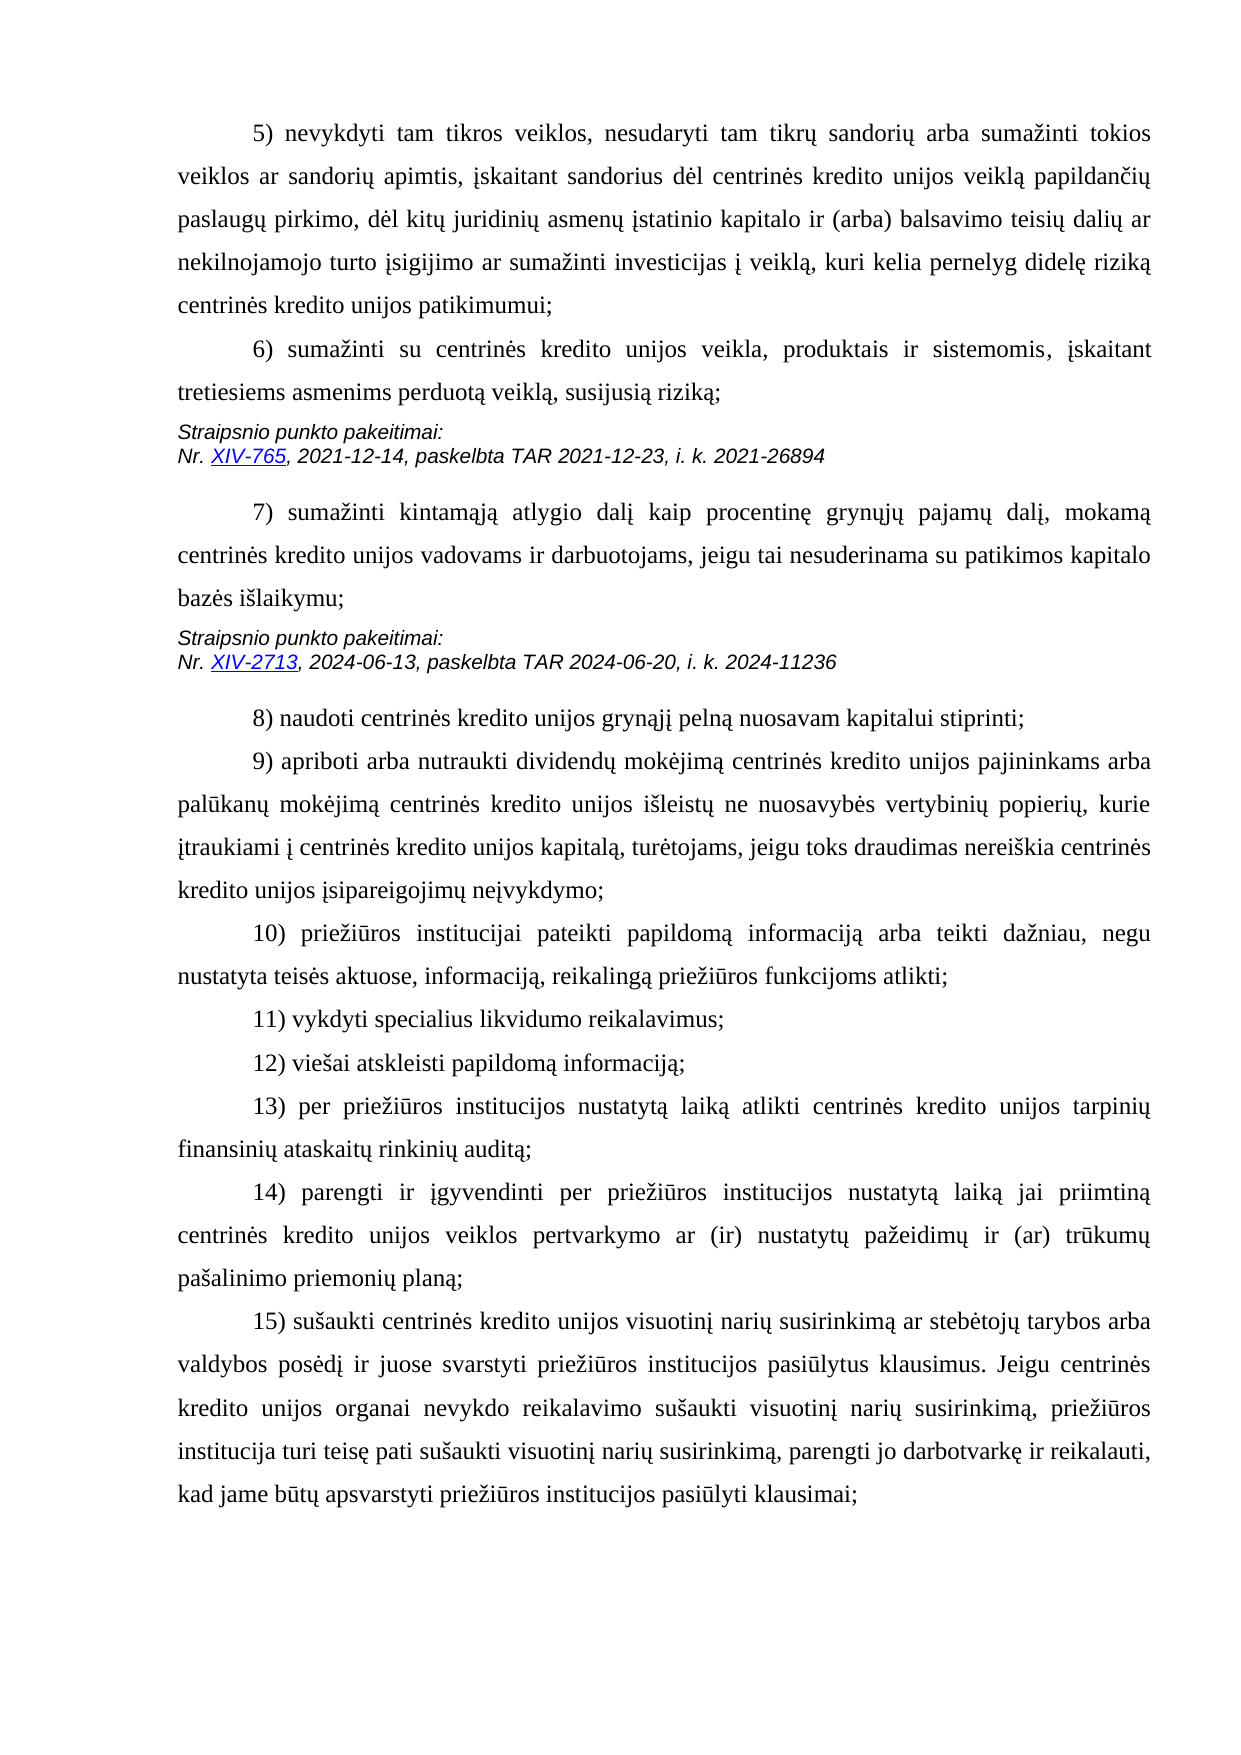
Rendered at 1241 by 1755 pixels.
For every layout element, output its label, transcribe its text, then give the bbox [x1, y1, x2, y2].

text 5) nevykdyti tam tikros veiklos, nesudaryti tam tikrų sandorių arba sumažinti tokios veiklos ar sandorių apimtis, įskaitant sandorius dėl centrinės kredito unijos veiklą papildančių paslaugų pirkimo, dėl kitų juridinių asmenų įstatinio kapitalo ir (arba) balsavimo teisių dalių ar nekilnojamojo turto įsigijimo ar sumažinti investicijas į veiklą, kuri kelia pernelyg didelę riziką centrinės kredito unijos patikimumui; [177, 118, 1152, 319]
text 14) parengti ir įgyvendinti per priežiūros institucijos nustatytą laiką jai priimtiną centrinės kredito unijos veiklos pertvarkymo ar (ir) nustatytų pažeidimų ir (ar) trūkumų pašalinimo priemonių planą; [177, 1177, 1152, 1292]
text 7) sumažinti kintamąją atlygio dalį kaip procentinę grynųjų pajamų dalį, mokamą centrinės kredito unijos vadovams ir darbuotojams, jeigu tai nesuderinama su patikimos kapitalo bazės išlaikymu; [177, 497, 1152, 612]
text 9) apriboti arba nutraukti dividendų mokėjimą centrinės kredito unijos pajininkams arba palūkanų mokėjimą centrinės kredito unijos išleistų ne nuosavybės vertybinių popierių, kurie įtraukiami į centrinės kredito unijos kapitalą, turėtojams, jeigu toks draudimas nereiškia centrinės kredito unijos įsipareigojimų neįvykdymo; [177, 746, 1152, 904]
text 10) priežiūros institucijai pateikti papildomą informaciją arba teikti dažniau, negu nustatyta teisės aktuose, informaciją, reikalingą priežiūros funkcijoms atlikti; [177, 918, 1152, 990]
text Nr. XIV-765, 2021-12-14, paskelbta TAR 2021-12-23, i. k. 2021-26894 [177, 444, 1152, 468]
text 11) vykdyti specialius likvidumo reikalavimus; [177, 1004, 1152, 1033]
text 15) sušaukti centrinės kredito unijos visuotinį narių susirinkimą ar stebėtojų tarybos arba valdybos posėdį ir juose svarstyti priežiūros institucijos pasiūlytus klausimus. Jeigu centrinės kredito unijos organai nevykdo reikalavimo sušaukti visuotinį narių susirinkimą, priežiūros institucija turi teisę pati sušaukti visuotinį narių susirinkimą, parengti jo darbotvarkę ir reikalauti, kad jame būtų apsvarstyti priežiūros institucijos pasiūlyti klausimai; [177, 1306, 1152, 1508]
text Straipsnio punkto pakeitimai: [177, 420, 1152, 444]
text 13) per priežiūros institucijos nustatytą laiką atlikti centrinės kredito unijos tarpinių finansinių ataskaitų rinkinių auditą; [177, 1091, 1152, 1163]
text 8) naudoti centrinės kredito unijos grynąjį pelną nuosavam kapitalui stiprinti; [177, 703, 1152, 731]
text Straipsnio punkto pakeitimai: [177, 626, 1152, 650]
text Nr. XIV-2713, 2024-06-13, paskelbta TAR 2024-06-20, i. k. 2024-11236 [177, 650, 1152, 674]
text 6) sumažinti su centrinės kredito unijos veikla, produktais ir sistemomis, įskaitant tretiesiems asmenims perduotą veiklą, susijusią riziką; [177, 334, 1152, 406]
text 12) viešai atskleisti papildomą informaciją; [177, 1048, 1152, 1076]
